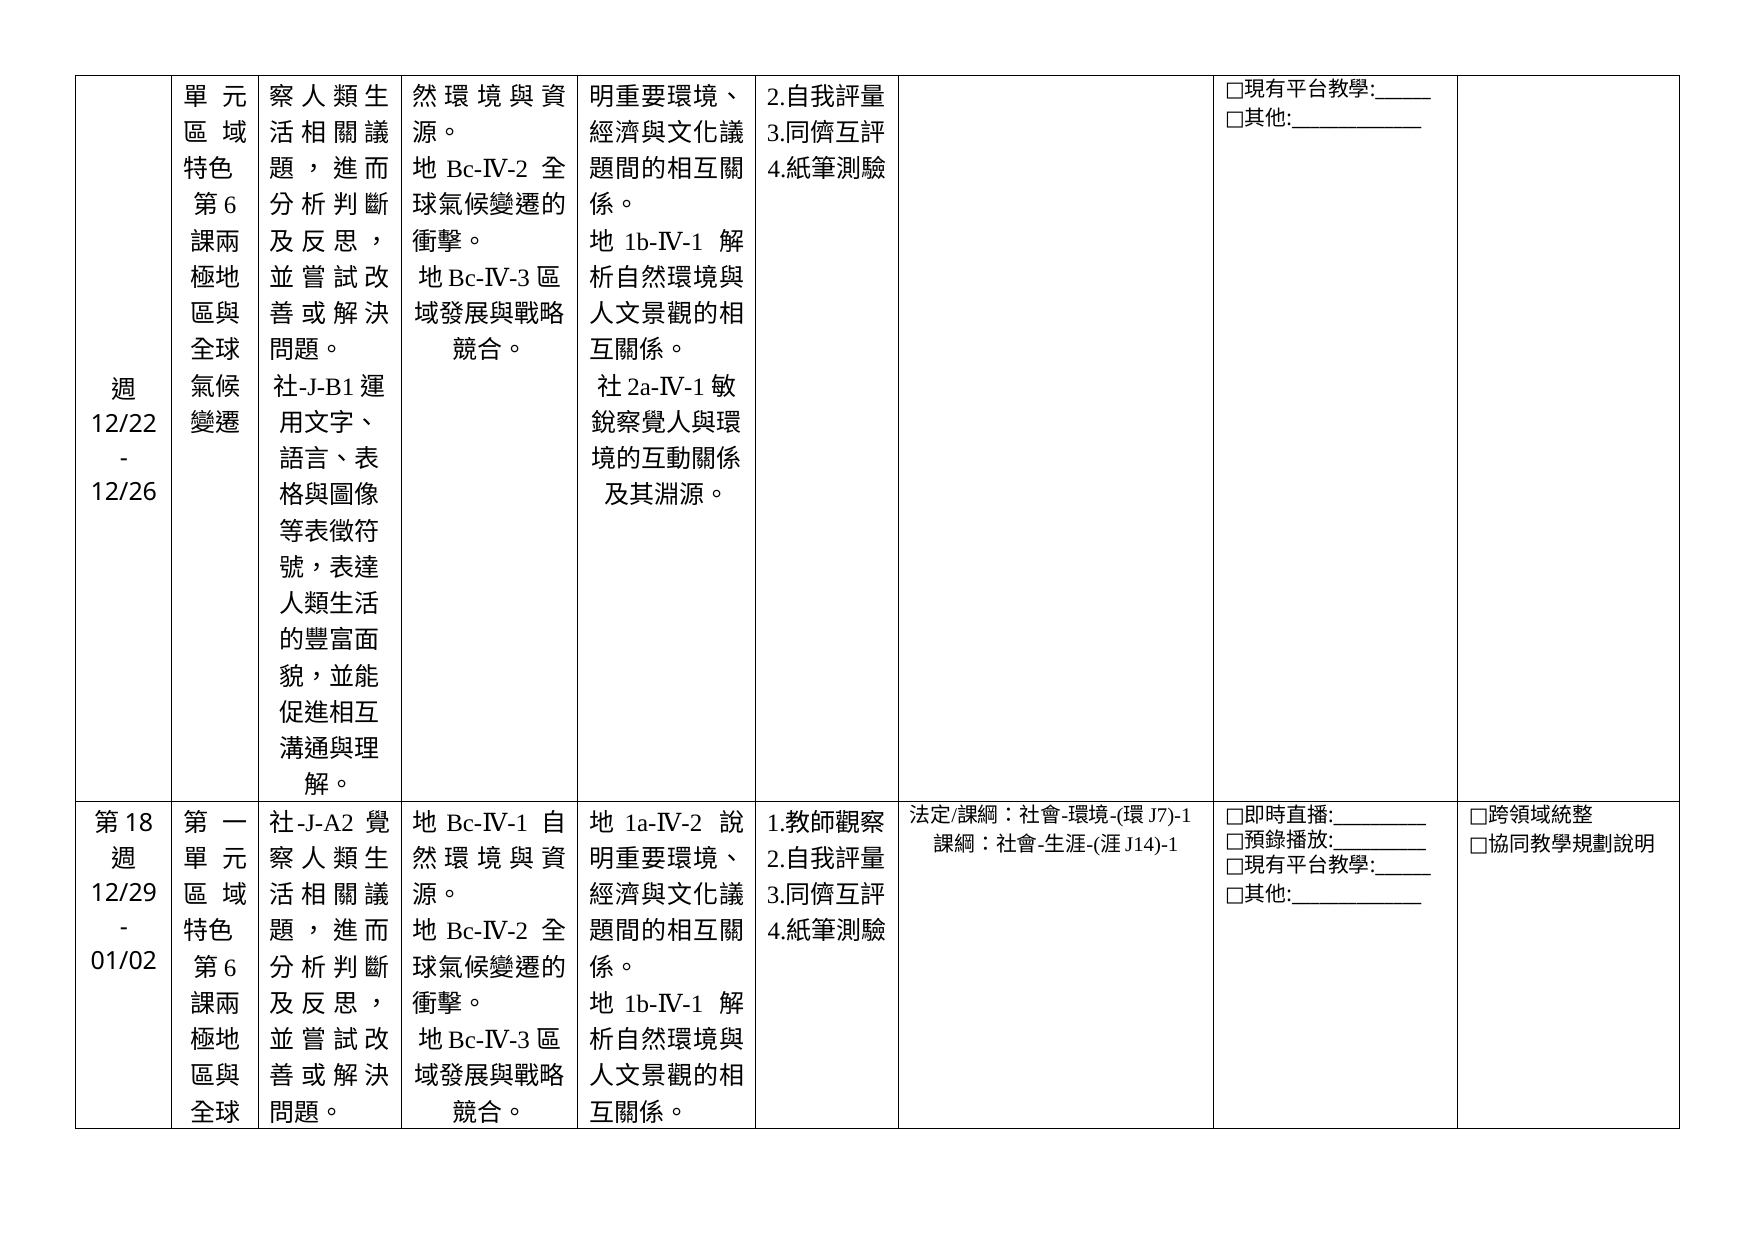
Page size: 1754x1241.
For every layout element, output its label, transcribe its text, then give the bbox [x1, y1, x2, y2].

table_cell 2.自我評量 3.同儕互評 4.紙筆測驗 [756, 76, 898, 801]
table_cell 然環境與資源。 地Bc-Ⅳ-2 全球氣候變遷的衝擊。 地Bc-Ⅳ-3 區域發展與戰略競合。 [402, 76, 577, 801]
table_cell 1.教師觀察 2.自我評量 3.同儕互評 4.紙筆測驗 [756, 802, 898, 1128]
table_cell 社-J-A2 覺察人類生活相關議題，進而分析判斷及反思，並嘗試改善或解決問題。 [259, 802, 401, 1128]
table_cell 地Bc-Ⅳ-1 自然環境與資源。 地Bc-Ⅳ-2 全球氣候變遷的衝擊。 地Bc-Ⅳ-3 區域發展與戰略競合。 [402, 802, 577, 1128]
table_cell 週 12/22-12/26 [76, 76, 171, 801]
table_cell 單元 區域特色 第6課兩極地區與全球氣候變遷 [172, 76, 258, 801]
table_cell 第18週 12/29-01/02 [76, 802, 171, 1128]
table_cell □跨領域統整 □協同教學規劃說明 [1458, 802, 1679, 1128]
table_cell 第一單元 區域特色 第6課兩極地區與全球 [172, 802, 258, 1128]
table_cell □即時直播:__________ □預錄播放:__________ □現有平台教學:______ □其他:______________ [1214, 802, 1457, 1128]
table_cell 明重要環境、經濟與文化議題間的相互關係。 地1b-Ⅳ-1 解析自然環境與人文景觀的相互關係。 社2a-Ⅳ-1 敏銳察覺人與環境的互動關係及其淵源。 [578, 76, 755, 801]
table_cell [899, 76, 1213, 801]
table_cell 地1a-Ⅳ-2 說明重要環境、經濟與文化議題間的相互關係。 地1b-Ⅳ-1 解析自然環境與人文景觀的相互關係。 [578, 802, 755, 1128]
table_cell 法定/課綱：社會-環境-(環J7)-1 課綱：社會-生涯-(涯J14)-1 [899, 802, 1213, 1128]
table_cell [1458, 76, 1679, 801]
table_cell □現有平台教學:______ □其他:______________ [1214, 76, 1457, 801]
table_cell 察人類生活相關議題，進而分析判斷及反思，並嘗試改善或解決問題。 社-J-B1 運用文字、語言、表格與圖像等表徵符號，表達人類生活的豐富面貌，並能促進相互溝通與理解。 [259, 76, 401, 801]
